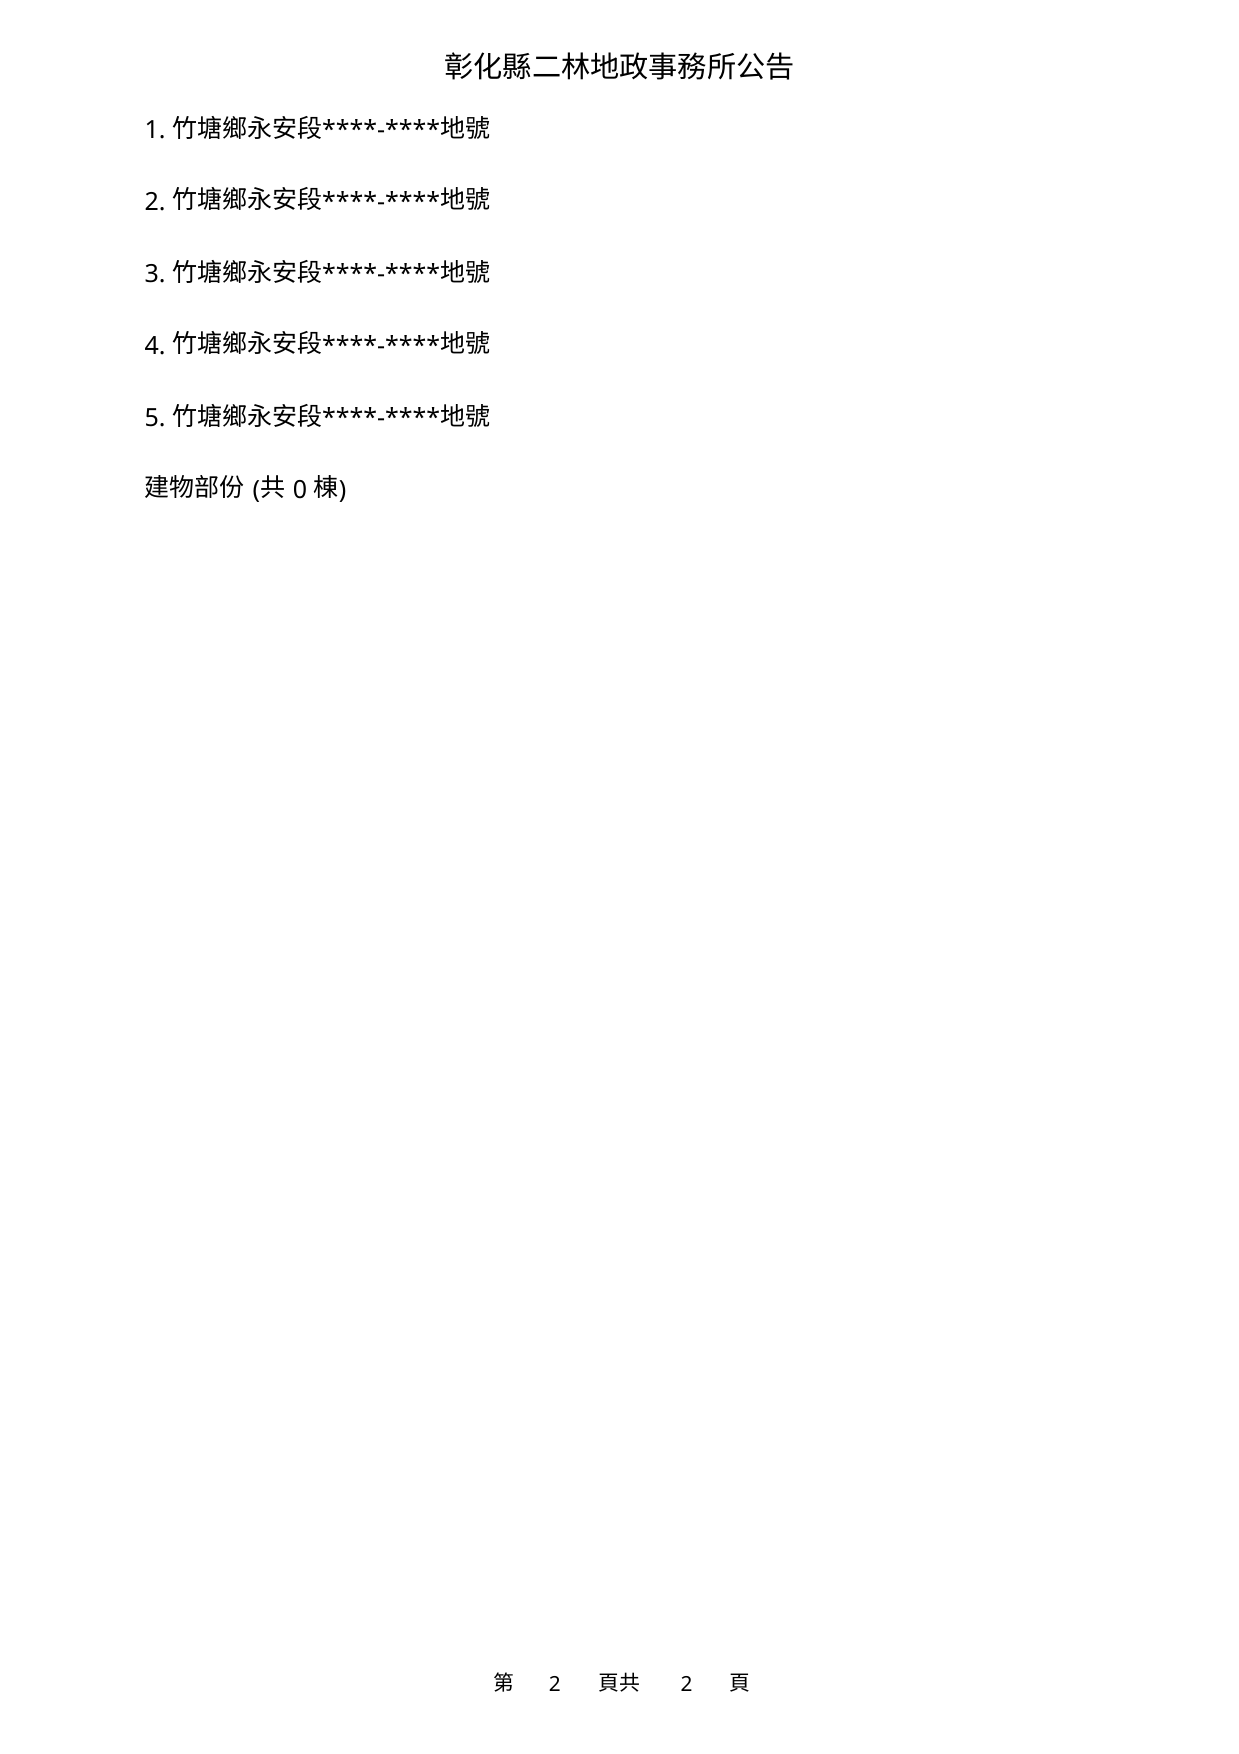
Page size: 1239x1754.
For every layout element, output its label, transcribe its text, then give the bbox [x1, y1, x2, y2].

table_cell [1177, 310, 1239, 382]
table_cell [760, 526, 1177, 1663]
table_header [0, 0, 62, 41]
table_cell 2 [524, 1663, 585, 1704]
table_cell 頁共 [585, 1663, 653, 1704]
table_header [483, 0, 523, 41]
table_cell 頁 [720, 1663, 760, 1704]
table_cell [0, 166, 62, 238]
table_header [62, 0, 483, 41]
table_cell 1. 竹塘鄉永安段****-****地號 [62, 95, 1177, 166]
table_cell [1177, 1663, 1239, 1704]
table_cell [0, 95, 62, 166]
table_cell [62, 1663, 483, 1704]
table_cell 建物部份 (共 0 棟) [62, 454, 1177, 526]
table_cell [1177, 95, 1239, 166]
table_cell [0, 310, 62, 382]
table_cell [653, 526, 719, 1663]
table_cell [1177, 239, 1239, 310]
table_cell [0, 454, 62, 526]
table_cell 彰化縣二林地政事務所公告 [62, 41, 1177, 94]
table_cell [1177, 454, 1239, 526]
table_cell 3. 竹塘鄉永安段****-****地號 [62, 239, 1177, 310]
table_cell [760, 1663, 1177, 1704]
table_cell [1177, 166, 1239, 238]
table_cell [0, 383, 62, 454]
table_cell [1177, 526, 1239, 1663]
table_header [1177, 0, 1239, 41]
table_cell 2 [653, 1663, 719, 1704]
table_cell [62, 526, 483, 1663]
table_header [653, 0, 719, 41]
table_cell 4. 竹塘鄉永安段****-****地號 [62, 310, 1177, 382]
table_cell 2. 竹塘鄉永安段****-****地號 [62, 166, 1177, 238]
table_cell [1177, 41, 1239, 94]
table_cell [0, 239, 62, 310]
table_cell [483, 526, 523, 1663]
table_cell [585, 526, 653, 1663]
table_cell [0, 1663, 62, 1704]
table_cell [524, 526, 585, 1663]
table_cell [0, 526, 62, 1663]
table_cell [0, 41, 62, 94]
table_header [720, 0, 760, 41]
table_header [524, 0, 585, 41]
table_header [760, 0, 1177, 41]
table_cell 第 [483, 1663, 523, 1704]
table_cell 5. 竹塘鄉永安段****-****地號 [62, 383, 1177, 454]
table_cell [720, 526, 760, 1663]
table_cell [1177, 383, 1239, 454]
table_header [585, 0, 653, 41]
